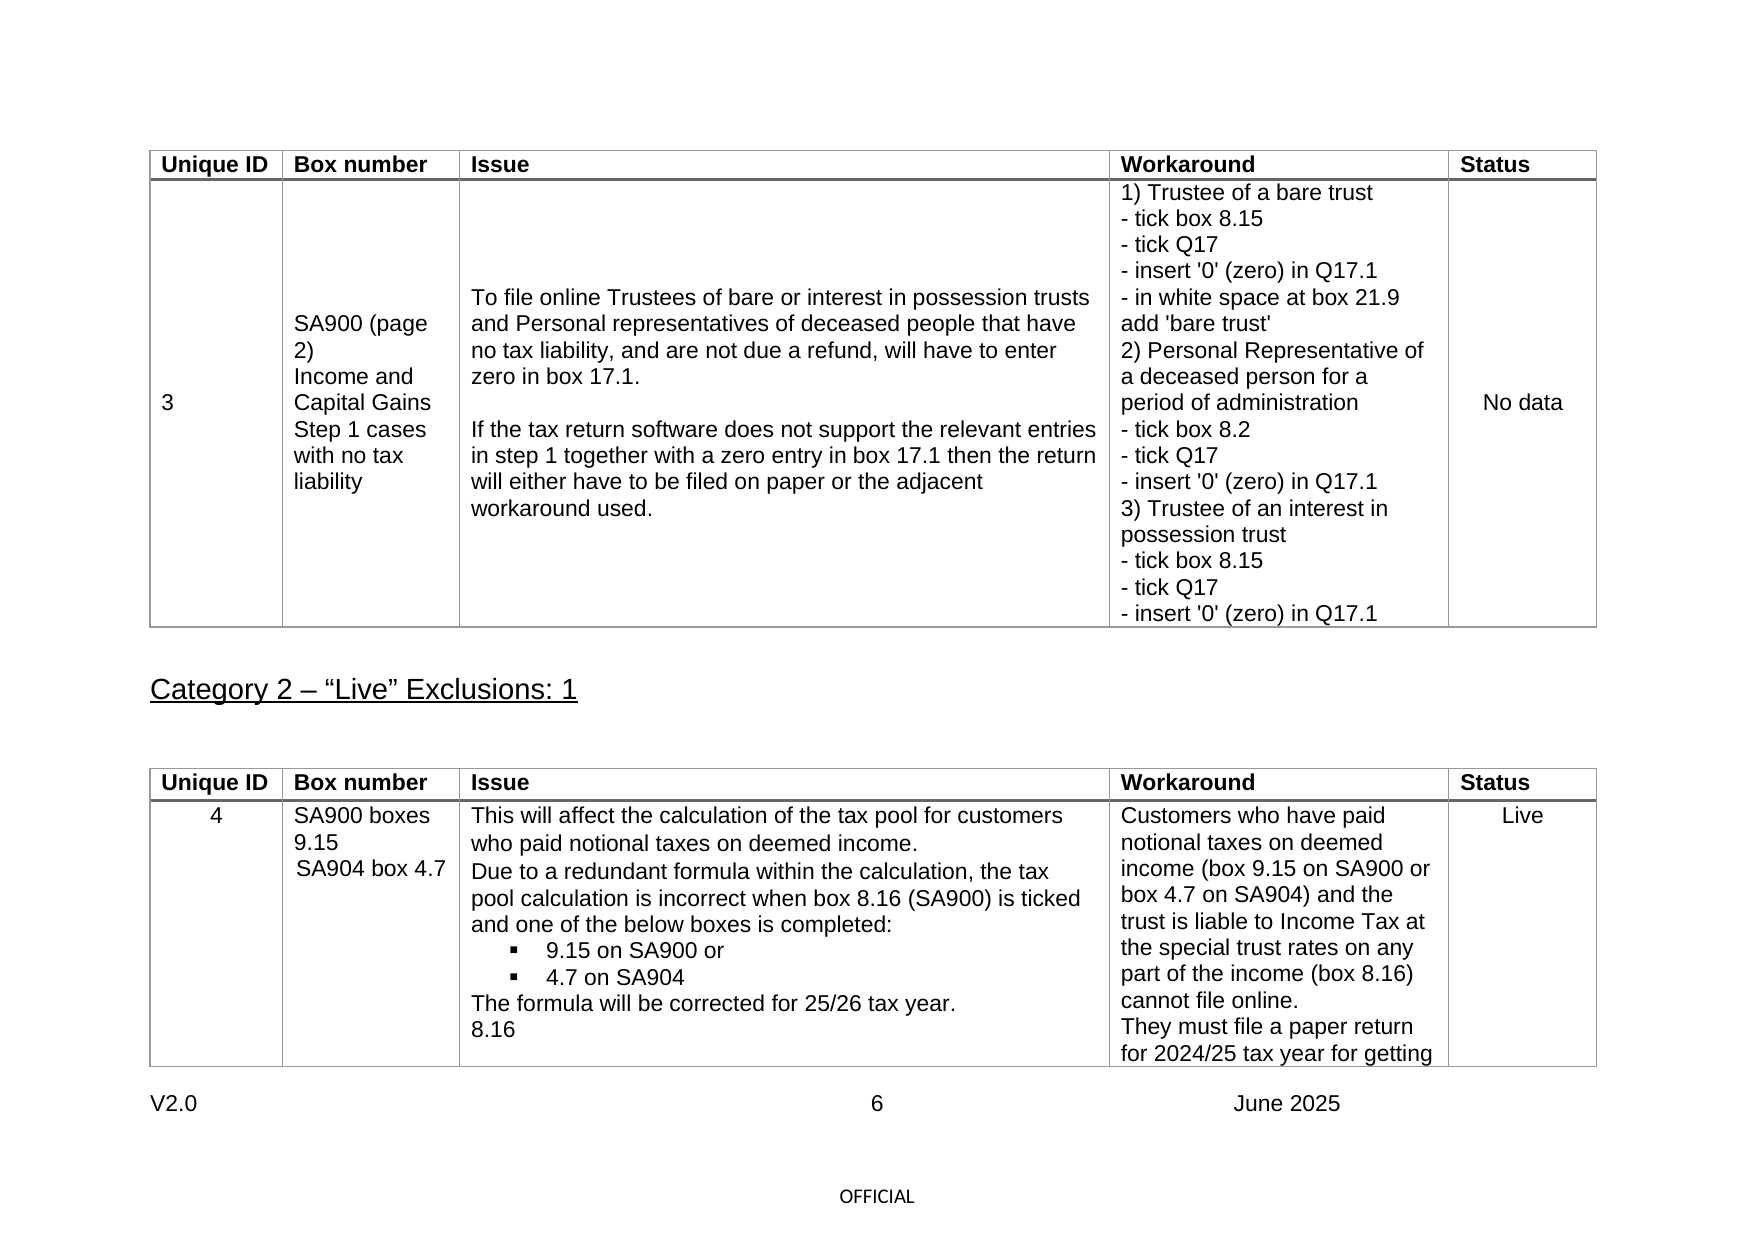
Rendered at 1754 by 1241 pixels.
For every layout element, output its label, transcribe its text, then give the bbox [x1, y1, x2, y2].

table_cell SA900 (page 2) Income and Capital Gains Step 1 cases with no tax liability [283, 181, 459, 626]
table_header Status [1449, 151, 1596, 177]
table_header Issue [460, 769, 1109, 799]
table_cell This will affect the calculation of the tax pool for customers who paid notional taxes on deemed income. Due to a redundant formula within the calculation, the tax pool calculation is incorrect when box 8.16 (SA900) is ticked and one of the below boxes is completed: 9.15 on SA900 or 4.7 on SA904 The formula will be corrected for 25/26 tax year. 8.16 [460, 802, 1109, 1066]
table_header Status [1449, 769, 1596, 799]
table_header Workaround [1110, 769, 1448, 799]
table_cell 4 [151, 802, 282, 1066]
table_header Issue [460, 151, 1109, 177]
subtitle Category 2 – “Live” Exclusions: 1 [578, 672, 1604, 705]
table_cell No data [1449, 181, 1596, 626]
table_cell Customers who have paid notional taxes on deemed income (box 9.15 on SA900 or box 4.7 on SA904) and the trust is liable to Income Tax at the special trust rates on any part of the income (box 8.16) cannot file online. They must file a paper return for 2024/25 tax year for getting [1110, 802, 1448, 1066]
table_cell Live [1449, 802, 1596, 1066]
table_header Unique ID [151, 151, 282, 177]
table_cell To file online Trustees of bare or interest in possession trusts and Personal representatives of deceased people that have no tax liability, and are not due a refund, will have to enter zero in box 17.1. If the tax return software does not support the relevant entries in step 1 together with a zero entry in box 17.1 then the return will either have to be filed on paper or the adjacent workaround used. [460, 181, 1109, 626]
table_header Unique ID [151, 769, 282, 799]
table_cell SA900 boxes 9.15 SA904 box 4.7 [283, 802, 459, 1066]
table_cell 1) Trustee of a bare trust - tick box 8.15 - tick Q17 - insert '0' (zero) in Q17.1 - in white space at box 21.9 add 'bare trust' 2) Personal Representative of a deceased person for a period of administration - tick box 8.2 - tick Q17 - insert '0' (zero) in Q17.1 3) Trustee of an interest in possession trust - tick box 8.15 - tick Q17 - insert '0' (zero) in Q17.1 [1110, 181, 1448, 626]
table_header Box number [283, 151, 459, 177]
table_header Box number [283, 769, 459, 799]
table_header Workaround [1110, 151, 1448, 177]
table_cell 3 [151, 181, 282, 626]
